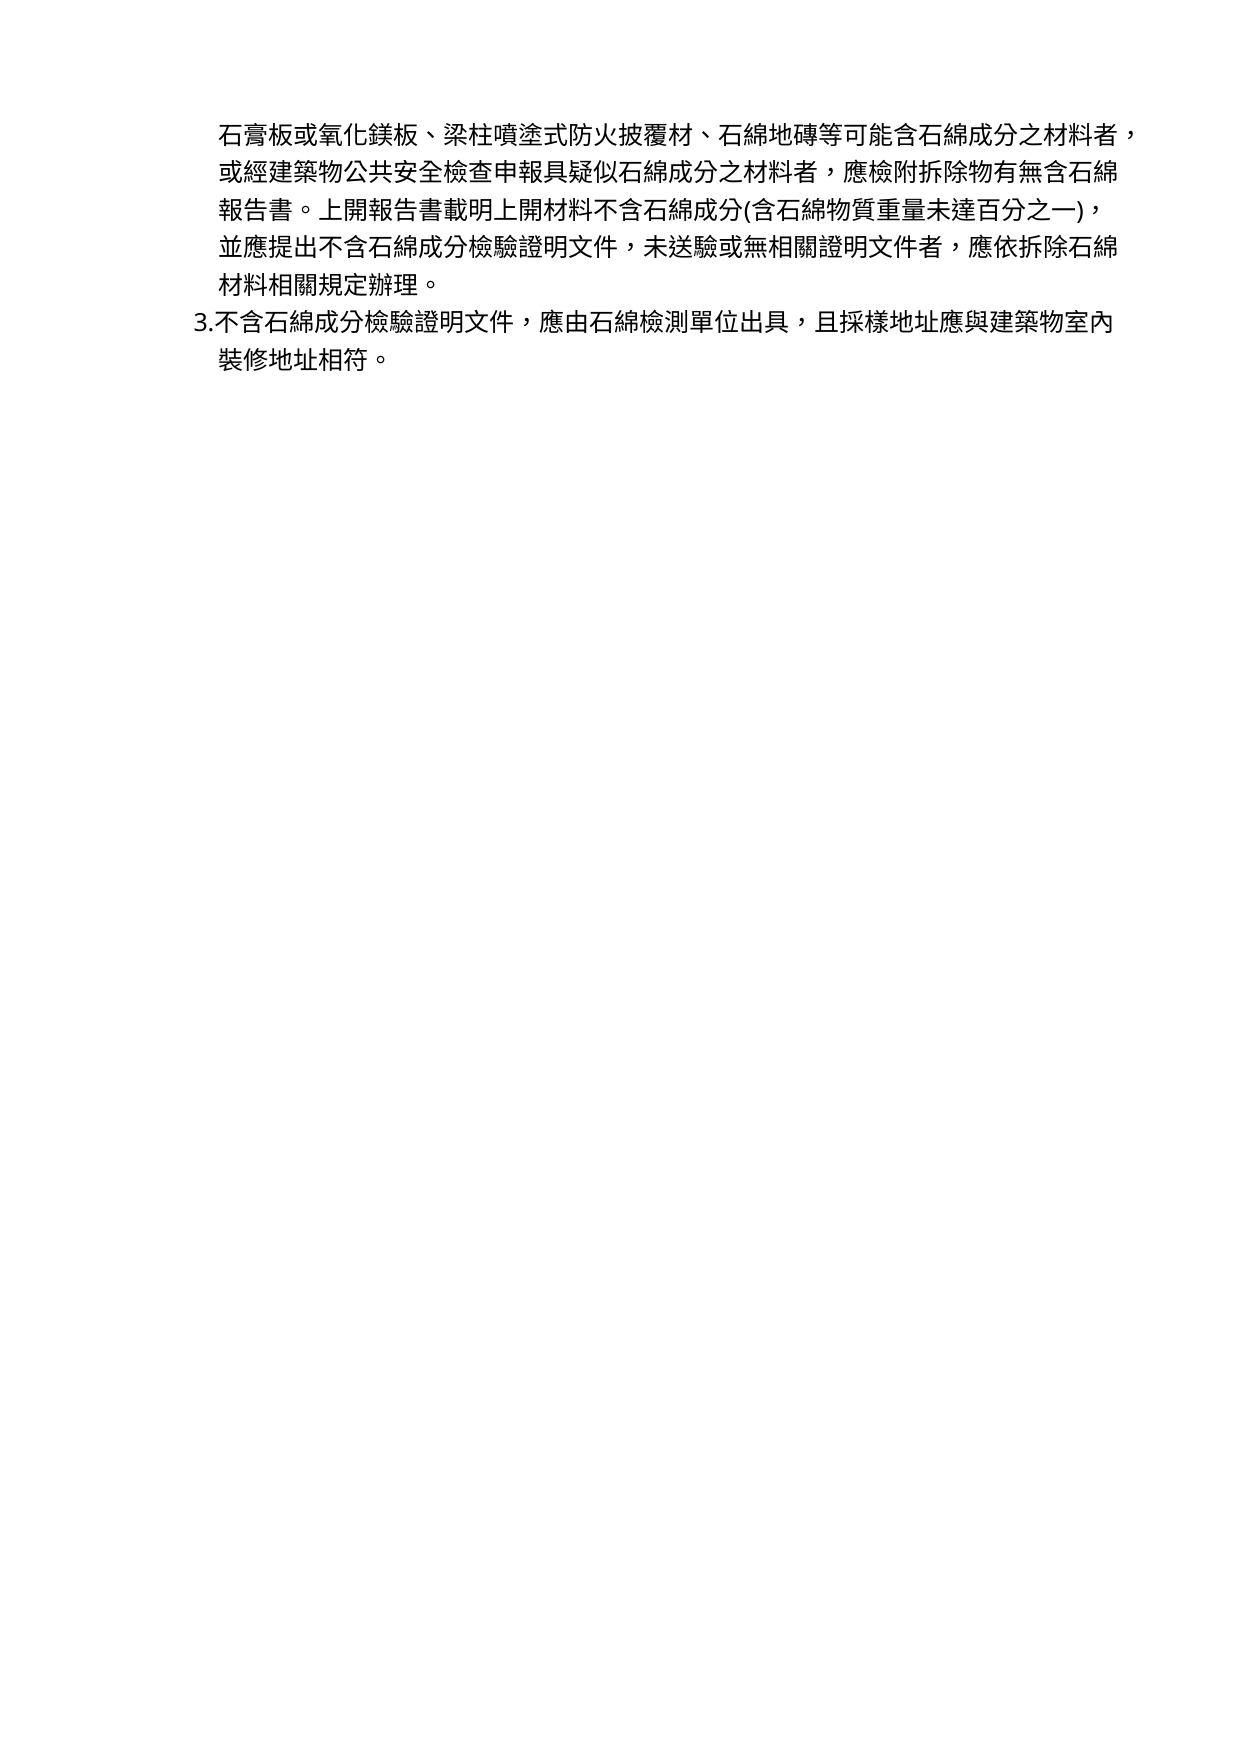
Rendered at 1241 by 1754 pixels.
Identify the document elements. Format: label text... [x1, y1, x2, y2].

text 2.建造執照日期為中華民國九十五年十二月三十一日以前興建、裝修或未領有建造執照之建築物，含有波形石綿瓦、屋面覆蓋油毛氈、波形石綿浪板、石綿水泥煙囪、石膏板或氧化鎂板、梁柱噴塗式防火披覆材、石綿地磚等可能含石綿成分之材料者，或經建築物公共安全檢查申報具疑似石綿成分之材料者，應檢附拆除物有無含石綿報告書。上開報告書載明上開材料不含石綿成分(含石綿物質重量未達百分之一)，並應提出不含石綿成分檢驗證明文件，未送驗或無相關證明文件者，應依拆除石綿材料相關規定辦理。 [193, 108, 1122, 296]
text 3.不含石綿成分檢驗證明文件，應由石綿檢測單位出具，且採樣地址應與建築物室內裝修地址相符。 [193, 296, 1122, 371]
